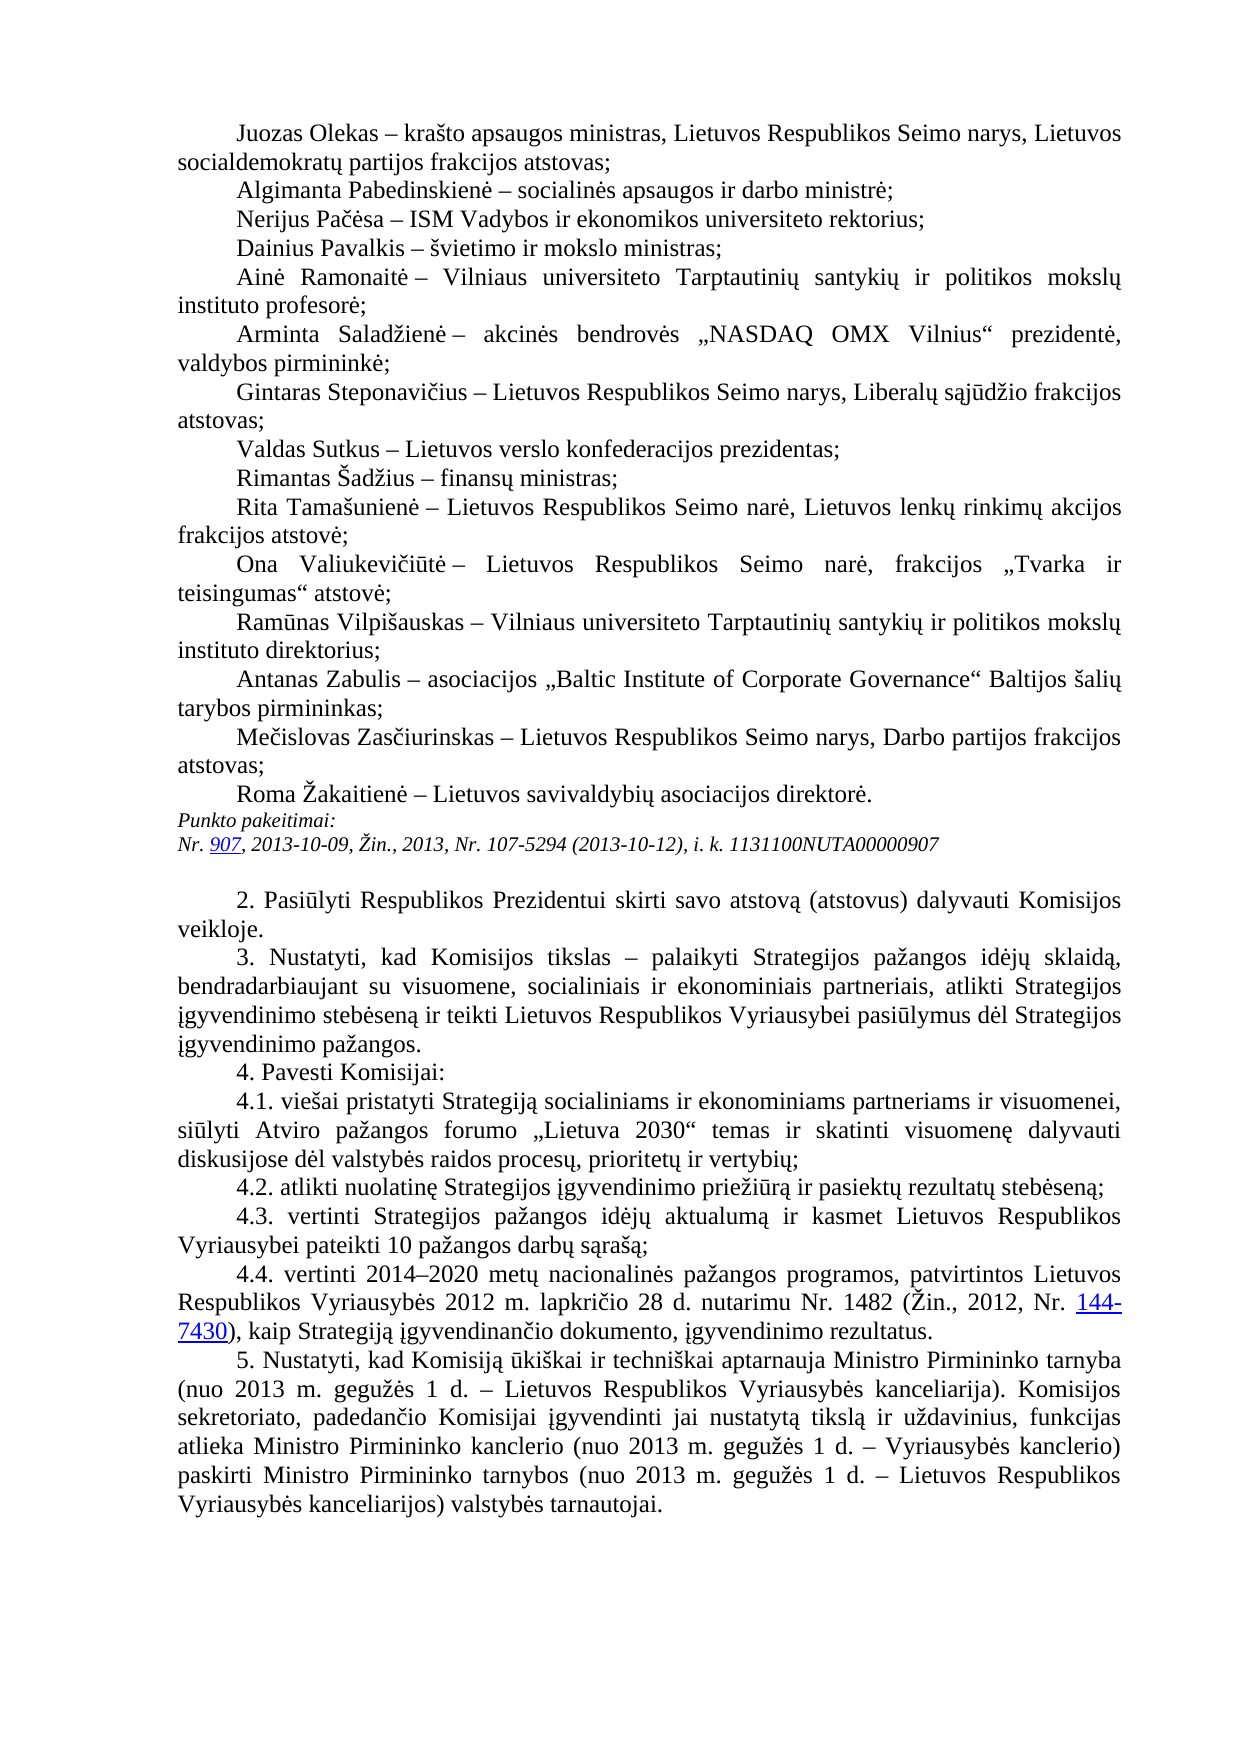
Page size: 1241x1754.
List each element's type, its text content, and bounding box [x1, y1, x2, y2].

text Dainius Pavalkis – švietimo ir mokslo ministras; [177, 233, 1122, 262]
text Algimanta Pabedinskienė – socialinės apsaugos ir darbo ministrė; [177, 176, 1122, 204]
text Rimantas Šadžius – finansų ministras; [177, 463, 1122, 492]
text Mečislovas Zasčiurinskas – Lietuvos Respublikos Seimo narys, Darbo partijos frakcijos atstovas; [177, 722, 1122, 779]
text Antanas Zabulis – asociacijos „Baltic Institute of Corporate Governance“ Baltijos šalių tarybos pirmininkas; [177, 664, 1122, 722]
text 4.2. atlikti nuolatinę Strategijos įgyvendinimo priežiūrą ir pasiektų rezultatų stebėseną; [177, 1172, 1122, 1201]
text Gintaras Steponavičius – Lietuvos Respublikos Seimo narys, Liberalų sąjūdžio frakcijos atstovas; [177, 377, 1122, 434]
text Nerijus Pačėsa – ISM Vadybos ir ekonomikos universiteto rektorius; [177, 204, 1122, 233]
text Rita Tamašunienė – Lietuvos Respublikos Seimo narė, Lietuvos lenkų rinkimų akcijos frakcijos atstovė; [177, 492, 1122, 549]
text Ramūnas Vilpišauskas – Vilniaus universiteto Tarptautinių santykių ir politikos mokslų instituto direktorius; [177, 607, 1122, 664]
text Ainė Ramonaitė – Vilniaus universiteto Tarptautinių santykių ir politikos mokslų instituto profesorė; [177, 262, 1122, 319]
text Punkto pakeitimai: [177, 808, 1122, 832]
text Ona Valiukevičiūtė – Lietuvos Respublikos Seimo narė, frakcijos „Tvarka ir teisingumas“ atstovė; [177, 549, 1122, 607]
text Nr. 907, 2013-10-09, Žin., 2013, Nr. 107-5294 (2013-10-12), i. k. 1131100NUTA00000907 [177, 832, 1122, 856]
text 4.3. vertinti Strategijos pažangos idėjų aktualumą ir kasmet Lietuvos Respublikos Vyriausybei pateikti 10 pažangos darbų sąrašą; [177, 1201, 1122, 1259]
text 4.4. vertinti 2014–2020 metų nacionalinės pažangos programos, patvirtintos Lietuvos Respublikos Vyriausybės 2012 m. lapkričio 28 d. nutarimu Nr. 1482 (Žin., 2012, Nr. 144-7430), kaip Strategiją įgyvendinančio dokumento, įgyvendinimo rezultatus. [177, 1259, 1122, 1345]
text Juozas Olekas – krašto apsaugos ministras, Lietuvos Respublikos Seimo narys, Lietuvos socialdemokratų partijos frakcijos atstovas; [177, 118, 1122, 176]
text 5. Nustatyti, kad Komisiją ūkiškai ir techniškai aptarnauja Ministro Pirmininko tarnyba (nuo 2013 m. gegužės 1 d. – Lietuvos Respublikos Vyriausybės kanceliarija). Komisijos sekretoriato, padedančio Komisijai įgyvendinti jai nustatytą tikslą ir uždavinius, funkcijas atlieka Ministro Pirmininko kanclerio (nuo 2013 m. gegužės 1 d. – Vyriausybės kanclerio) paskirti Ministro Pirmininko tarnybos (nuo 2013 m. gegužės 1 d. – Lietuvos Respublikos Vyriausybės kanceliarijos) valstybės tarnautojai. [177, 1345, 1122, 1517]
text Arminta Saladžienė – akcinės bendrovės „NASDAQ OMX Vilnius“ prezidentė, valdybos pirmininkė; [177, 319, 1122, 377]
text Roma Žakaitienė – Lietuvos savivaldybių asociacijos direktorė. [177, 779, 1122, 808]
text 4.1. viešai pristatyti Strategiją socialiniams ir ekonominiams partneriams ir visuomenei, siūlyti Atviro pažangos forumo „Lietuva 2030“ temas ir skatinti visuomenę dalyvauti diskusijose dėl valstybės raidos procesų, prioritetų ir vertybių; [177, 1086, 1122, 1172]
text 3. Nustatyti, kad Komisijos tikslas – palaikyti Strategijos pažangos idėjų sklaidą, bendradarbiaujant su visuomene, socialiniais ir ekonominiais partneriais, atlikti Strategijos įgyvendinimo stebėseną ir teikti Lietuvos Respublikos Vyriausybei pasiūlymus dėl Strategijos įgyvendinimo pažangos. [177, 942, 1122, 1057]
text 2. Pasiūlyti Respublikos Prezidentui skirti savo atstovą (atstovus) dalyvauti Komisijos veikloje. [177, 885, 1122, 942]
text 4. Pavesti Komisijai: [177, 1057, 1122, 1086]
text Valdas Sutkus – Lietuvos verslo konfederacijos prezidentas; [177, 434, 1122, 463]
